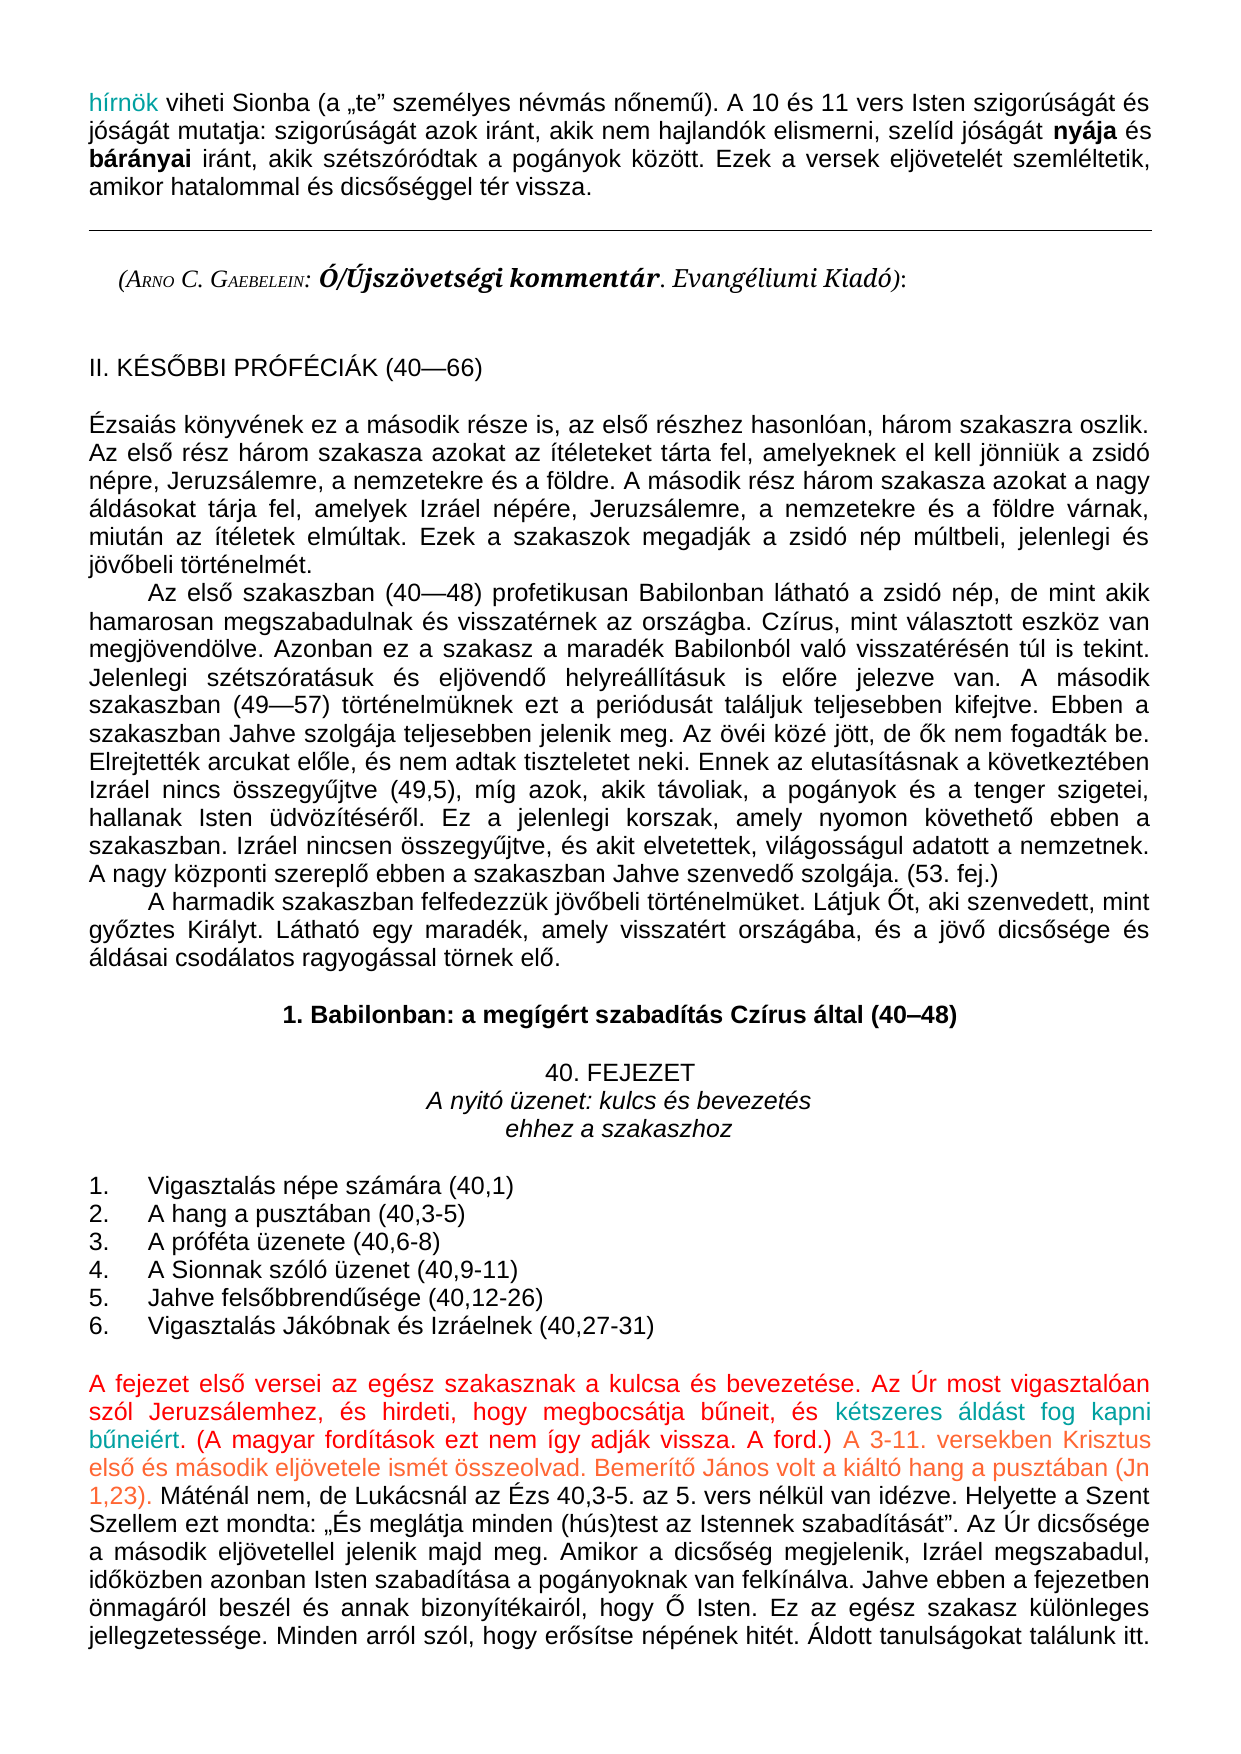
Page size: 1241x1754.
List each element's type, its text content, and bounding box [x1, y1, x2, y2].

text (Arno C. Gaebelein: Ó/Újszövetségi kommentár. Evangéliumi Kiadó): [88, 231, 1152, 324]
text A harmadik szakaszban felfedezzük jövőbeli történelmüket. Látjuk Őt, aki szenvedett, mint győztes Királyt. Látható egy maradék, amely visszatért országába, és a jövő dicsősége és áldásai csodálatos ragyogással törnek elő. [88, 887, 1152, 971]
text 2. A hang a pusztában (40,3-5) [88, 1200, 1152, 1228]
text 1. Babilonban: a megígért szabadítás Czírus által (40‒48) [88, 1001, 1152, 1029]
text 5. Jahve felsőbbrendűsége (40,12-26) [88, 1284, 1152, 1312]
text 1. Vigasztalás népe számára (40,1) [88, 1172, 1152, 1200]
text hírnök viheti Sionba (a „te” személyes névmás nőnemű). A 10 és 11 vers Isten szigorúságát és jóságát mutatja: szigorúságát azok iránt, akik nem hajlandók elismerni, szelíd jóságát nyája és bárányai iránt, akik szétszóródtak a pogányok között. Ezek a versek eljövetelét szemléltetik, amikor hatalommal és dicsőséggel tér vissza. [88, 88, 1152, 201]
text Ézsaiás könyvének ez a második része is, az első részhez hasonlóan, három szakaszra oszlik. Az első rész három szakasza azokat az ítéleteket tárta fel, amelyeknek el kell jönniük a zsidó népre, Jeruzsálemre, a nemzetekre és a földre. A második rész három szakasza azokat a nagy áldásokat tárja fel, amelyek Izráel népére, Jeruzsálemre, a nemzetekre és a földre várnak, miután az ítéletek elmúltak. Ezek a szakaszok megadják a zsidó nép múltbeli, jelenlegi és jövőbeli történelmét. [88, 411, 1152, 579]
text 3. A próféta üzenete (40,6-8) [88, 1228, 1152, 1256]
text II. KÉSŐBBI PRÓFÉCIÁK (40―66) [88, 353, 1152, 382]
text 4. A Sionnak szóló üzenet (40,9-11) [88, 1256, 1152, 1284]
text A fejezet első versei az egész szakasznak a kulcsa és bevezetése. Az Úr most vigasztalóan szól Jeruzsálemhez, és hirdeti, hogy megbocsátja bűneit, és kétszeres áldást fog kapni bűneiért. (A magyar fordítások ezt nem így adják vissza. A ford.) A 3-11. versekben Krisztus első és második eljövetele ismét összeolvad. Bemerítő János volt a kiáltó hang a pusztában (Jn 1,23). Máténál nem, de Lukácsnál az Ézs 40,3-5. az 5. vers nélkül van idézve. Helyette a Szent Szellem ezt mondta: „És meglátja minden (hús)test az Istennek szabadítását”. Az Úr dicsősége a második eljövetellel jelenik majd meg. Amikor a dicsőség megjelenik, Izráel megszabadul, időközben azonban Isten szabadítása a pogányoknak van felkínálva. Jahve ebben a fejezetben önmagáról beszél és annak bizonyítékairól, hogy Ő Isten. Ez az egész szakasz különleges jellegzetessége. Minden arról szól, hogy erősítse népének hitét. Áldott tanulságokat találunk itt. [88, 1369, 1152, 1650]
text 6. Vigasztalás Jákóbnak és Izráelnek (40,27-31) [88, 1312, 1152, 1340]
text 40. FEJEZET A nyitó üzenet: kulcs és bevezetés ehhez a szakaszhoz [88, 1058, 1152, 1142]
text Az első szakaszban (40―48) profetikusan Babilonban látható a zsidó nép, de mint akik hamarosan megszabadulnak és visszatérnek az országba. Czírus, mint választott eszköz van megjövendölve. Azonban ez a szakasz a maradék Babilonból való visszatérésén túl is tekint. Jelenlegi szétszóratásuk és eljövendő helyreállításuk is előre jelezve van. A második szakaszban (49―57) történelmüknek ezt a periódusát találjuk teljesebben kifejtve. Ebben a szakaszban Jahve szolgája teljesebben jelenik meg. Az övéi közé jött, de ők nem fogadták be. Elrejtették arcukat előle, és nem adtak tiszteletet neki. Ennek az elutasításnak a következtében Izráel nincs összegyűjtve (49,5), míg azok, akik távoliak, a pogányok és a tenger szigetei, hallanak Isten üdvözítéséről. Ez a jelenlegi korszak, amely nyomon követhető ebben a szakaszban. Izráel nincsen összegyűjtve, és akit elvetettek, világosságul adatott a nemzetnek. A nagy központi szereplő ebben a szakaszban Jahve szenvedő szolgája. (53. fej.) [88, 579, 1152, 887]
